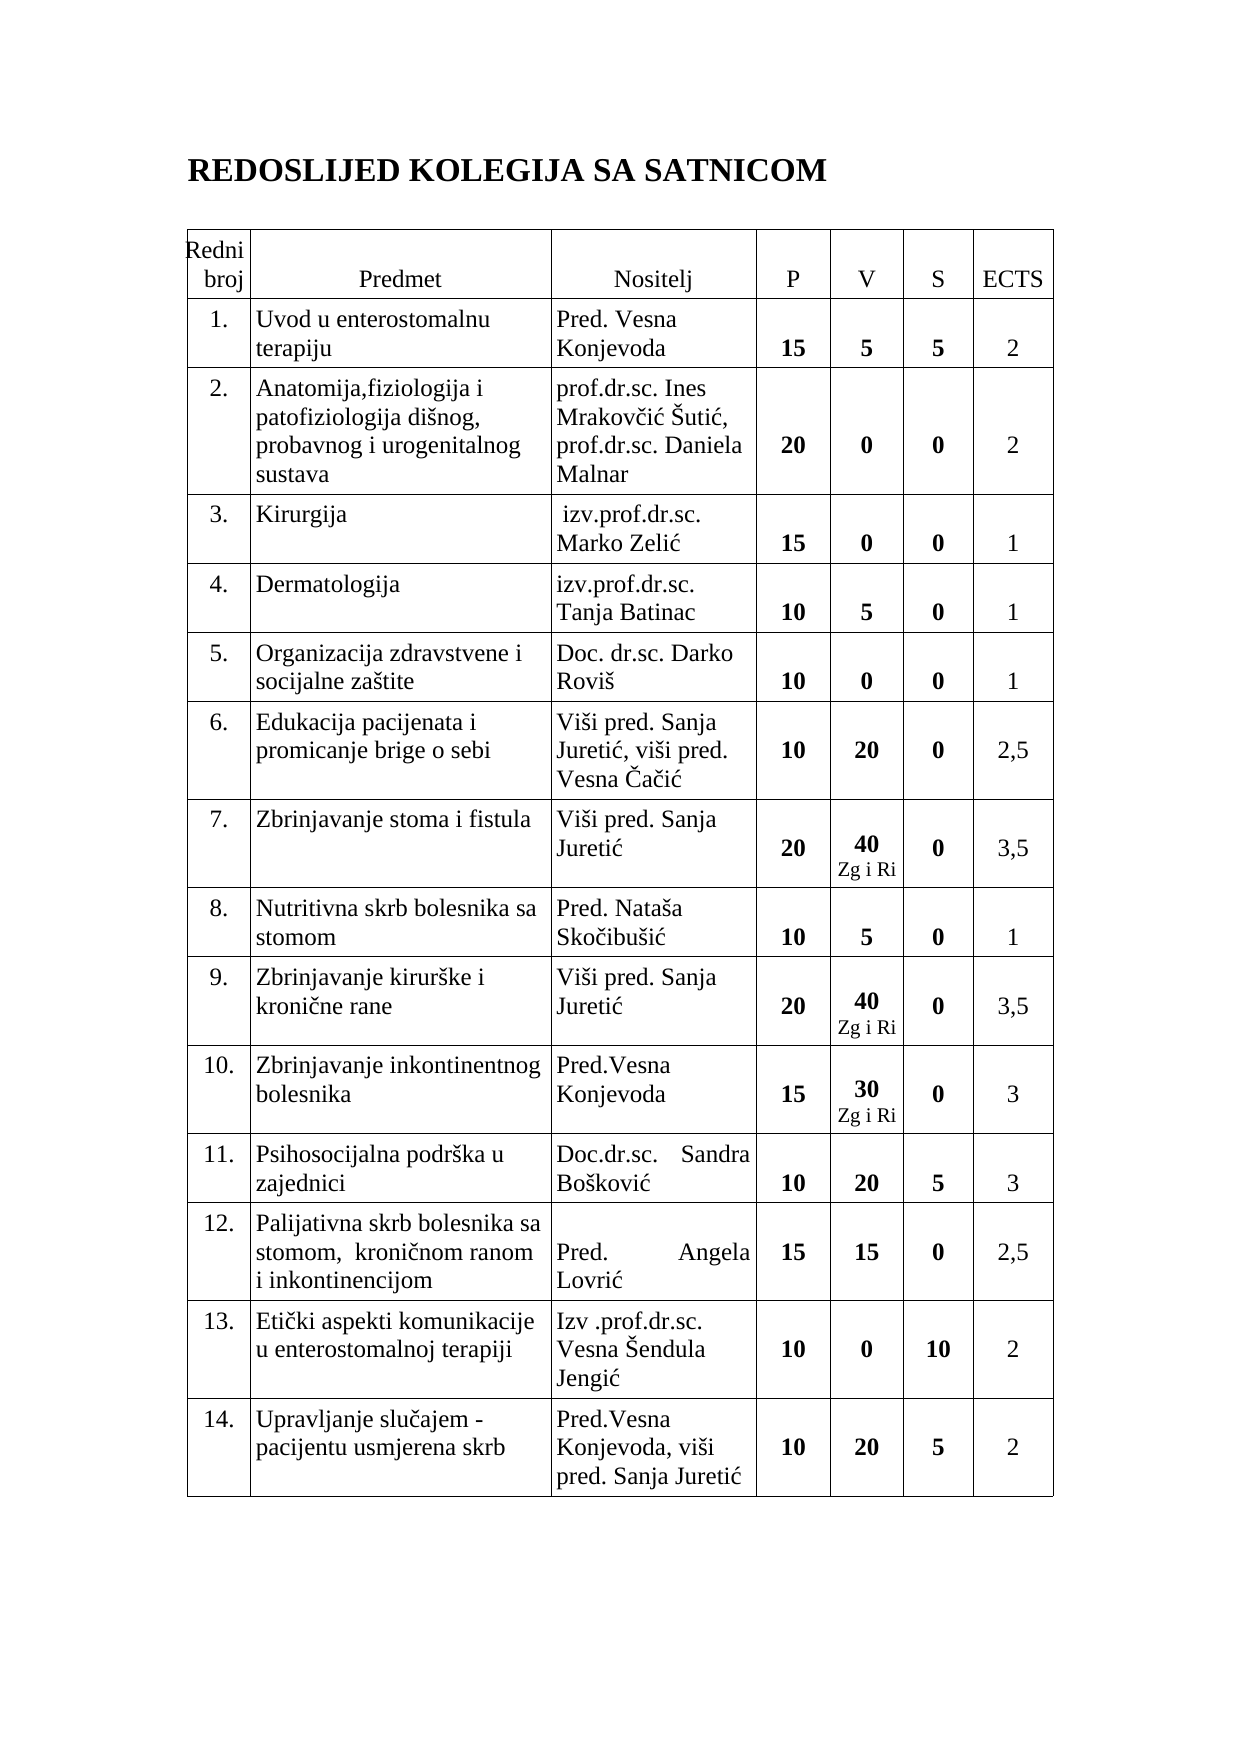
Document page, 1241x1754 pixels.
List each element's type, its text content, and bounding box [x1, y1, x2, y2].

table_cell 20 [757, 957, 830, 1045]
table_cell 14. [188, 1399, 250, 1496]
table_cell 1 [974, 495, 1053, 563]
table_cell 0 [904, 633, 973, 701]
table_cell 15 [757, 495, 830, 563]
table_header Redni broj [188, 230, 250, 298]
table_cell 2 [974, 368, 1053, 494]
table_cell 2. [188, 368, 250, 494]
table_cell 20 [831, 702, 903, 799]
table_cell 40 Zg i Ri [831, 800, 903, 887]
table_cell 0 [904, 702, 973, 799]
table_cell 3 [974, 1046, 1053, 1133]
table_cell 0 [904, 495, 973, 563]
table_header Nositelj [552, 230, 756, 298]
table_header S [904, 230, 973, 298]
table_cell 0 [904, 564, 973, 632]
table_header P [757, 230, 830, 298]
table_cell 10. [188, 1046, 250, 1133]
table_cell 0 [831, 368, 903, 494]
table_cell 20 [757, 800, 830, 887]
table_cell Pred.Vesna Konjevoda [552, 1046, 756, 1133]
table_cell 0 [904, 368, 973, 494]
table_cell 8. [188, 888, 250, 956]
table_cell 5 [831, 888, 903, 956]
table_header V [831, 230, 903, 298]
table_cell 5 [904, 1134, 973, 1202]
table_cell Edukacija pacijenata i promicanje brige o sebi [251, 702, 551, 799]
table_cell 40 Zg i Ri [831, 957, 903, 1045]
table_cell 12. [188, 1203, 250, 1300]
table_cell 7. [188, 800, 250, 887]
table_cell 0 [831, 633, 903, 701]
table_cell 3. [188, 495, 250, 563]
table_cell izv.prof.dr.sc. Tanja Batinac [552, 564, 756, 632]
table_cell 1 [974, 888, 1053, 956]
table_cell 3,5 [974, 957, 1053, 1045]
table_cell Anatomija,fiziologija i patofiziologija dišnog, probavnog i urogenitalnog sustava [251, 368, 551, 494]
table_cell Izv .prof.dr.sc. Vesna Šendula Jengić [552, 1301, 756, 1398]
table_cell Nutritivna skrb bolesnika sa stomom [251, 888, 551, 956]
table_header Predmet [251, 230, 551, 298]
table_cell 1 [974, 633, 1053, 701]
table_cell Pred.Vesna Konjevoda, viši pred. Sanja Juretić [552, 1399, 756, 1496]
table_cell 2 [974, 1399, 1053, 1496]
table_cell 10 [757, 1399, 830, 1496]
table_cell Zbrinjavanje kirurške i kronične rane [251, 957, 551, 1045]
table_cell 5 [904, 1399, 973, 1496]
table_cell 10 [757, 564, 830, 632]
table_cell 15 [757, 299, 830, 367]
table_cell Dermatologija [251, 564, 551, 632]
table_cell Upravljanje slučajem - pacijentu usmjerena skrb [251, 1399, 551, 1496]
table_cell Kirurgija [251, 495, 551, 563]
table_cell 0 [831, 1301, 903, 1398]
table_cell 1. [188, 299, 250, 367]
table_cell 5 [831, 564, 903, 632]
table_cell 2,5 [974, 1203, 1053, 1300]
table_cell 3,5 [974, 800, 1053, 887]
table_cell prof.dr.sc. Ines Mrakovčić Šutić, prof.dr.sc. Daniela Malnar [552, 368, 756, 494]
table_cell 10 [757, 888, 830, 956]
table_cell 6. [188, 702, 250, 799]
table_cell 20 [831, 1399, 903, 1496]
table_cell Organizacija zdravstvene i socijalne zaštite [251, 633, 551, 701]
table_cell 2 [974, 299, 1053, 367]
table_cell izv.prof.dr.sc. Marko Zelić [552, 495, 756, 563]
table_cell 0 [904, 800, 973, 887]
table_cell 20 [831, 1134, 903, 1202]
table_cell 20 [757, 368, 830, 494]
table_cell 15 [757, 1203, 830, 1300]
table_cell 0 [904, 957, 973, 1045]
table_cell Pred. Angela Lovrić [552, 1203, 756, 1300]
table_cell 15 [757, 1046, 830, 1133]
table_cell 10 [904, 1301, 973, 1398]
table_cell 0 [831, 495, 903, 563]
table_cell Viši pred. Sanja Juretić [552, 957, 756, 1045]
table_cell Zbrinjavanje stoma i fistula [251, 800, 551, 887]
table_cell 5 [904, 299, 973, 367]
table_cell Viši pred. Sanja Juretić, viši pred. Vesna Čačić [552, 702, 756, 799]
table_cell Zbrinjavanje inkontinentnog bolesnika [251, 1046, 551, 1133]
table_cell 2 [974, 1301, 1053, 1398]
table_cell 2,5 [974, 702, 1053, 799]
table_cell 10 [757, 702, 830, 799]
table_cell Doc. dr.sc. Darko Roviš [552, 633, 756, 701]
table_cell Pred. Nataša Skočibušić [552, 888, 756, 956]
table_cell Uvod u enterostomalnu terapiju [251, 299, 551, 367]
table_cell 0 [904, 888, 973, 956]
table_cell Pred. Vesna Konjevoda [552, 299, 756, 367]
table_cell 10 [757, 1301, 830, 1398]
table_cell 0 [904, 1046, 973, 1133]
table_cell Viši pred. Sanja Juretić [552, 800, 756, 887]
table_cell 11. [188, 1134, 250, 1202]
table_cell 15 [831, 1203, 903, 1300]
table_cell Palijativna skrb bolesnika sa stomom, kroničnom ranom i inkontinencijom [251, 1203, 551, 1300]
table_cell 5 [831, 299, 903, 367]
table_cell Doc.dr.sc. Sandra Bošković [552, 1134, 756, 1202]
table_cell 3 [974, 1134, 1053, 1202]
table_cell 13. [188, 1301, 250, 1398]
table_cell 1 [974, 564, 1053, 632]
table_cell 30 Zg i Ri [831, 1046, 903, 1133]
table_cell 10 [757, 1134, 830, 1202]
table_cell 5. [188, 633, 250, 701]
table_cell 10 [757, 633, 830, 701]
table_header ECTS [974, 230, 1053, 298]
table_cell 9. [188, 957, 250, 1045]
table_cell Etički aspekti komunikacije u enterostomalnoj terapiji [251, 1301, 551, 1398]
table_cell Psihosocijalna podrška u zajednici [251, 1134, 551, 1202]
text REDOSLIJED KOLEGIJA SA SATNICOM [187, 150, 1053, 188]
table_cell 0 [904, 1203, 973, 1300]
table_cell 4. [188, 564, 250, 632]
